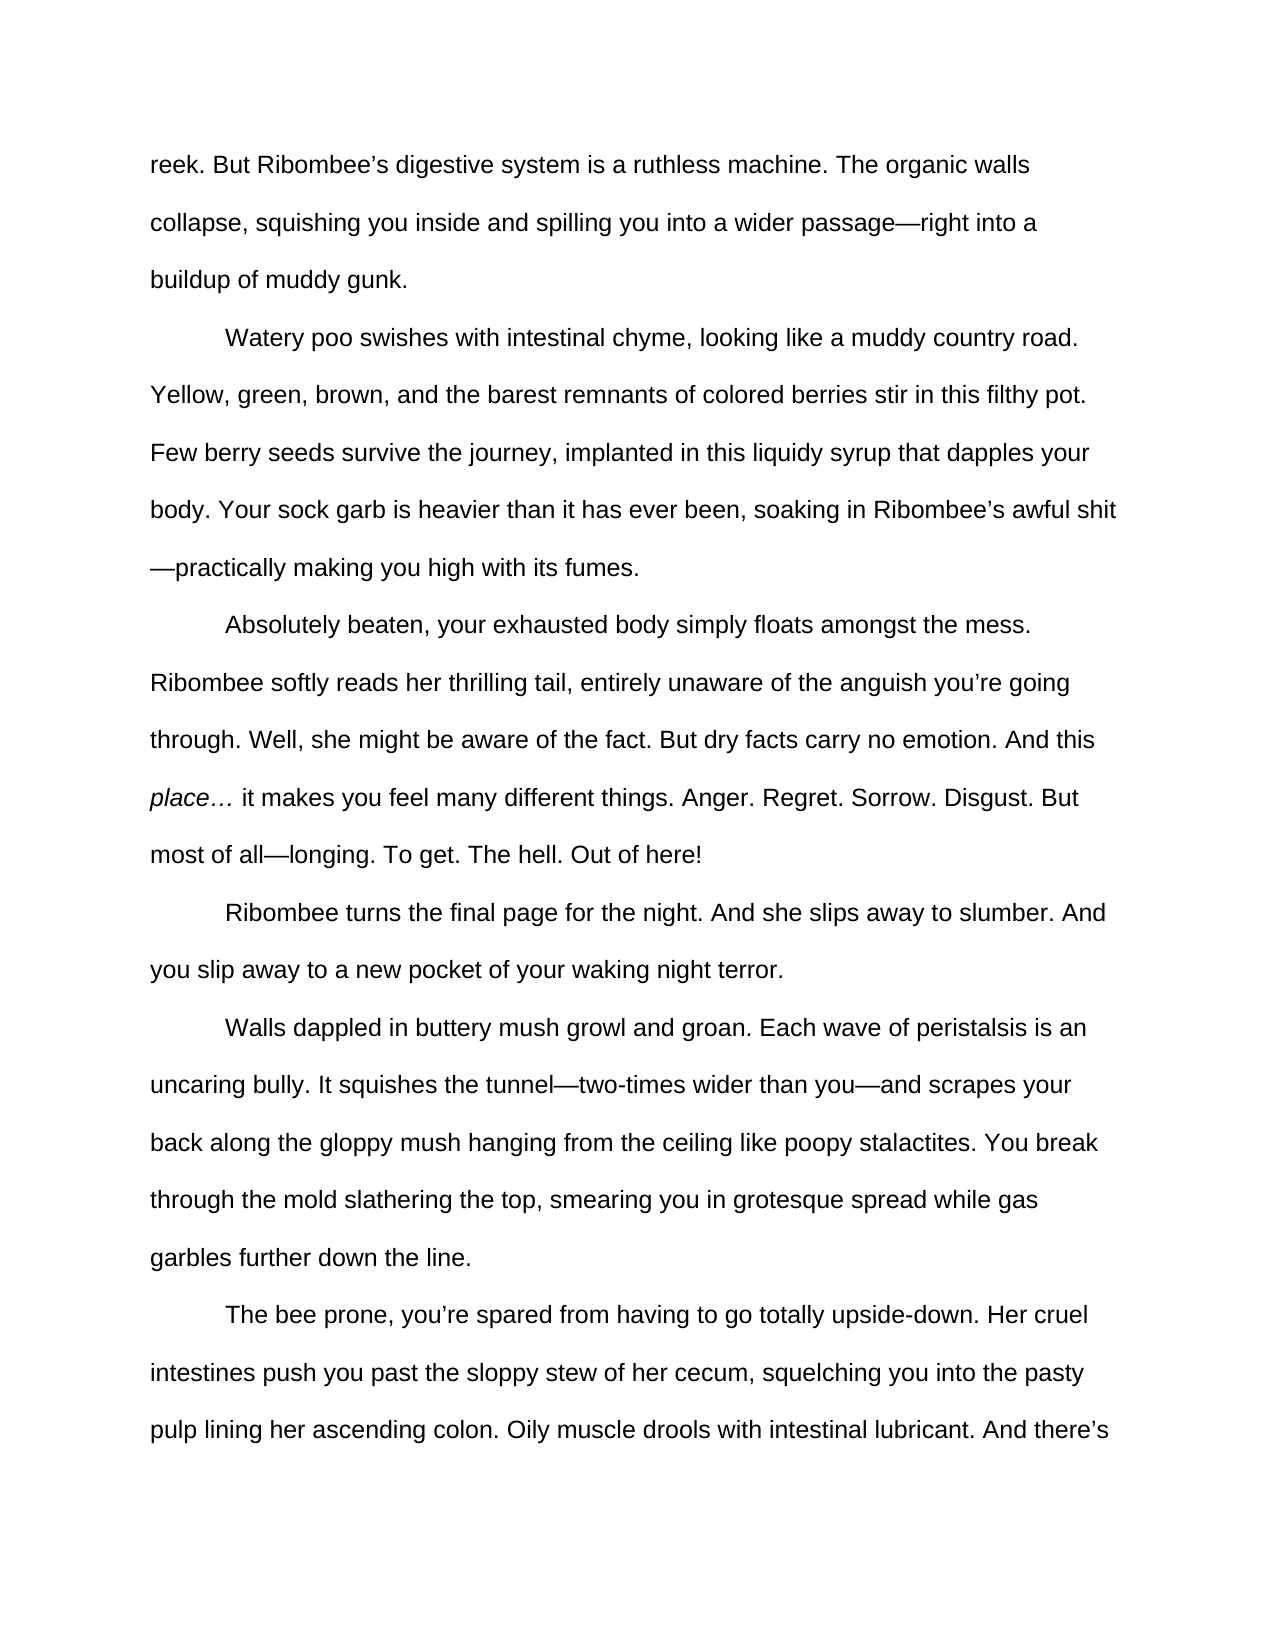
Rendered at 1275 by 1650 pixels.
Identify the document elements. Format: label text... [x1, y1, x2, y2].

text The bee prone, you’re spared from having to go totally upside-down. Her cruel intestines push you past the sloppy stew of her cecum, squelching you into the pasty pulp lining her ascending colon. Oily muscle drools with intestinal lubricant. And there’s [150, 1300, 1125, 1444]
text reek. But Ribombee’s digestive system is a ruthless machine. The organic walls collapse, squishing you inside and spilling you into a wider passage—right into a buildup of muddy gunk. [150, 150, 1125, 294]
text Absolutely beaten, your exhausted body simply floats amongst the mess. Ribombee softly reads her thrilling tail, entirely unaware of the anguish you’re going through. Well, she might be aware of the fact. But dry facts carry no emotion. And this place… it makes you feel many different things. Anger. Regret. Sorrow. Disgust. But most of all—longing. To get. The hell. Out of here! [150, 610, 1125, 869]
text Watery poo swishes with intestinal chyme, looking like a muddy country road. Yellow, green, brown, and the barest remnants of colored berries stir in this filthy pot. Few berry seeds survive the journey, implanted in this liquidy syrup that dapples your body. Your sock garb is heavier than it has ever been, soaking in Ribombee’s awful shit—practically making you high with its fumes. [150, 322, 1125, 581]
text Walls dappled in buttery mush growl and groan. Each wave of peristalsis is an uncaring bully. It squishes the tunnel—two-times wider than you—and scrapes your back along the gloppy mush hanging from the ceiling like poopy stalactites. You break through the mold slathering the top, smearing you in grotesque spread while gas garbles further down the line. [150, 1012, 1125, 1271]
text Ribombee turns the final page for the night. And she slips away to slumber. And you slip away to a new pocket of your waking night terror. [150, 897, 1125, 984]
